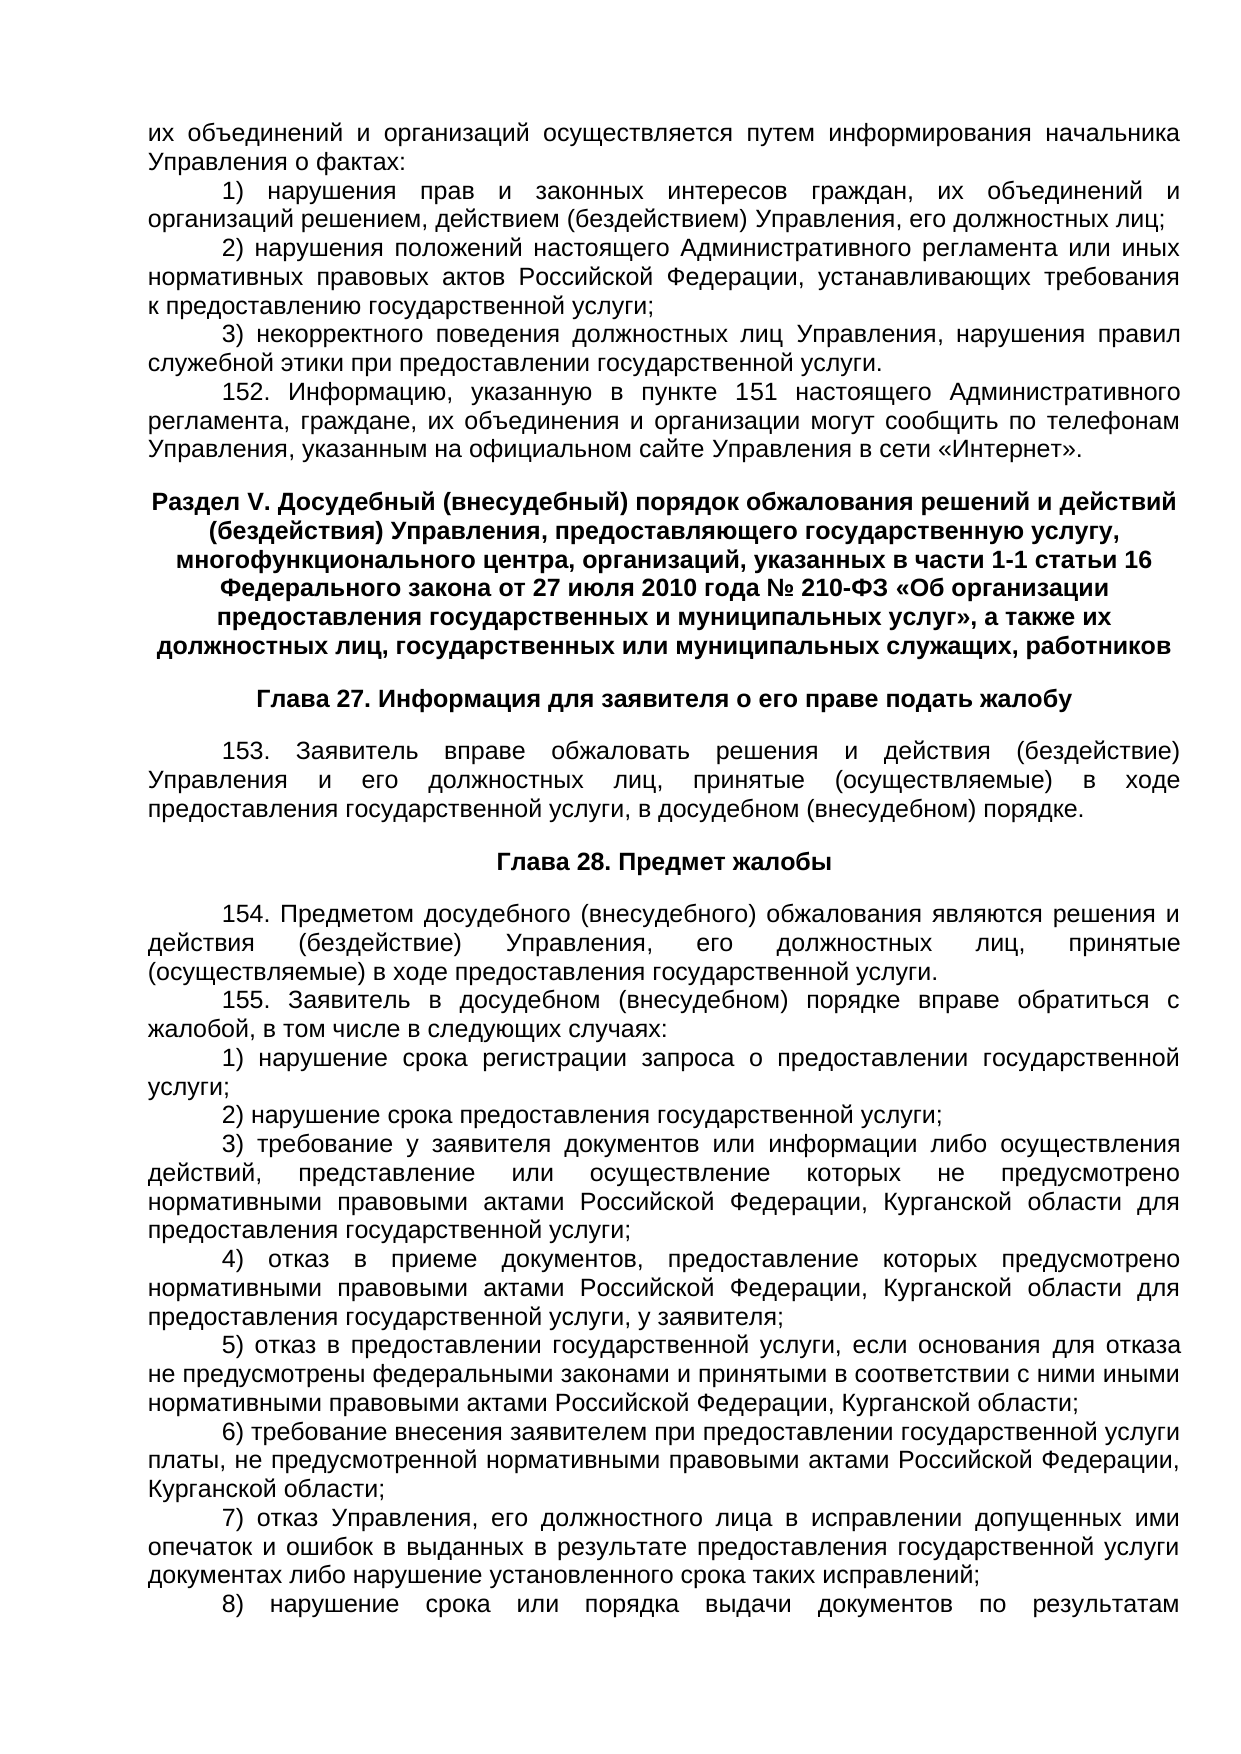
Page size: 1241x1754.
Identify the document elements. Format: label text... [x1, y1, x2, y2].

text 152. Информацию, указанную в пункте 151 настоящего Административного регламента, граждане, их объединения и организации могут сообщить по телефонам Управления, указанным на официальном сайте Управления в сети «Интернет». [148, 377, 1181, 463]
text 1) нарушение срока регистрации запроса о предоставлении государственной услуги; [148, 1043, 1181, 1100]
text 3) требование у заявителя документов или информации либо осуществления действий, представление или осуществление которых не предусмотрено нормативными правовыми актами Российской Федерации, Курганской области для предоставления государственной услуги; [148, 1129, 1181, 1244]
text 155. Заявитель в досудебном (внесудебном) порядке вправе обратиться с жалобой, в том числе в следующих случаях: [148, 985, 1181, 1043]
text 153. Заявитель вправе обжаловать решения и действия (бездействие) Управления и его должностных лиц, принятые (осуществляемые) в ходе предоставления государственной услуги, в досудебном (внесудебном) порядке. [148, 736, 1181, 822]
text 3) некорректного поведения должностных лиц Управления, нарушения правил служебной этики при предоставлении государственной услуги. [148, 319, 1181, 377]
text Глава 28. Предмет жалобы [148, 846, 1181, 875]
text Раздел V. Досудебный (внесудебный) порядок обжалования решений и действий (бездействия) Управления, предоставляющего государственную услугу, многофункционального центра, организаций, указанных в части 1-1 статьи 16 Федерального закона от 27 июля 2010 года № 210-ФЗ «Об организации предоставления государственных и муниципальных услуг», а также их должностных лиц, государственных или муниципальных служащих, работников [148, 487, 1181, 659]
text их объединений и организаций осуществляется путем информирования начальника Управления о фактах: [148, 118, 1181, 176]
text 1) нарушения прав и законных интересов граждан, их объединений и организаций решением, действием (бездействием) Управления, его должностных лиц; [148, 176, 1181, 233]
text 7) отказ Управления, его должностного лица в исправлении допущенных ими опечаток и ошибок в выданных в результате предоставления государственной услуги документах либо нарушение установленного срока таких исправлений; [148, 1503, 1181, 1589]
text Глава 27. Информация для заявителя о его праве подать жалобу [148, 683, 1181, 712]
text 6) требование внесения заявителем при предоставлении государственной услуги платы, не предусмотренной нормативными правовыми актами Российской Федерации, Курганской области; [148, 1417, 1181, 1503]
text 2) нарушения положений настоящего Административного регламента или иных нормативных правовых актов Российской Федерации, устанавливающих требования к предоставлению государственной услуги; [148, 233, 1181, 319]
text 4) отказ в приеме документов, предоставление которых предусмотрено нормативными правовыми актами Российской Федерации, Курганской области для предоставления государственной услуги, у заявителя; [148, 1244, 1181, 1330]
text 8) нарушение срока или порядка выдачи документов по результатам [148, 1589, 1181, 1618]
text 5) отказ в предоставлении государственной услуги, если основания для отказа не предусмотрены федеральными законами и принятыми в соответствии с ними иными нормативными правовыми актами Российской Федерации, Курганской области; [148, 1330, 1181, 1417]
text 154. Предметом досудебного (внесудебного) обжалования являются решения и действия (бездействие) Управления, его должностных лиц, принятые (осуществляемые) в ходе предоставления государственной услуги. [148, 899, 1181, 985]
text 2) нарушение срока предоставления государственной услуги; [148, 1100, 1181, 1129]
